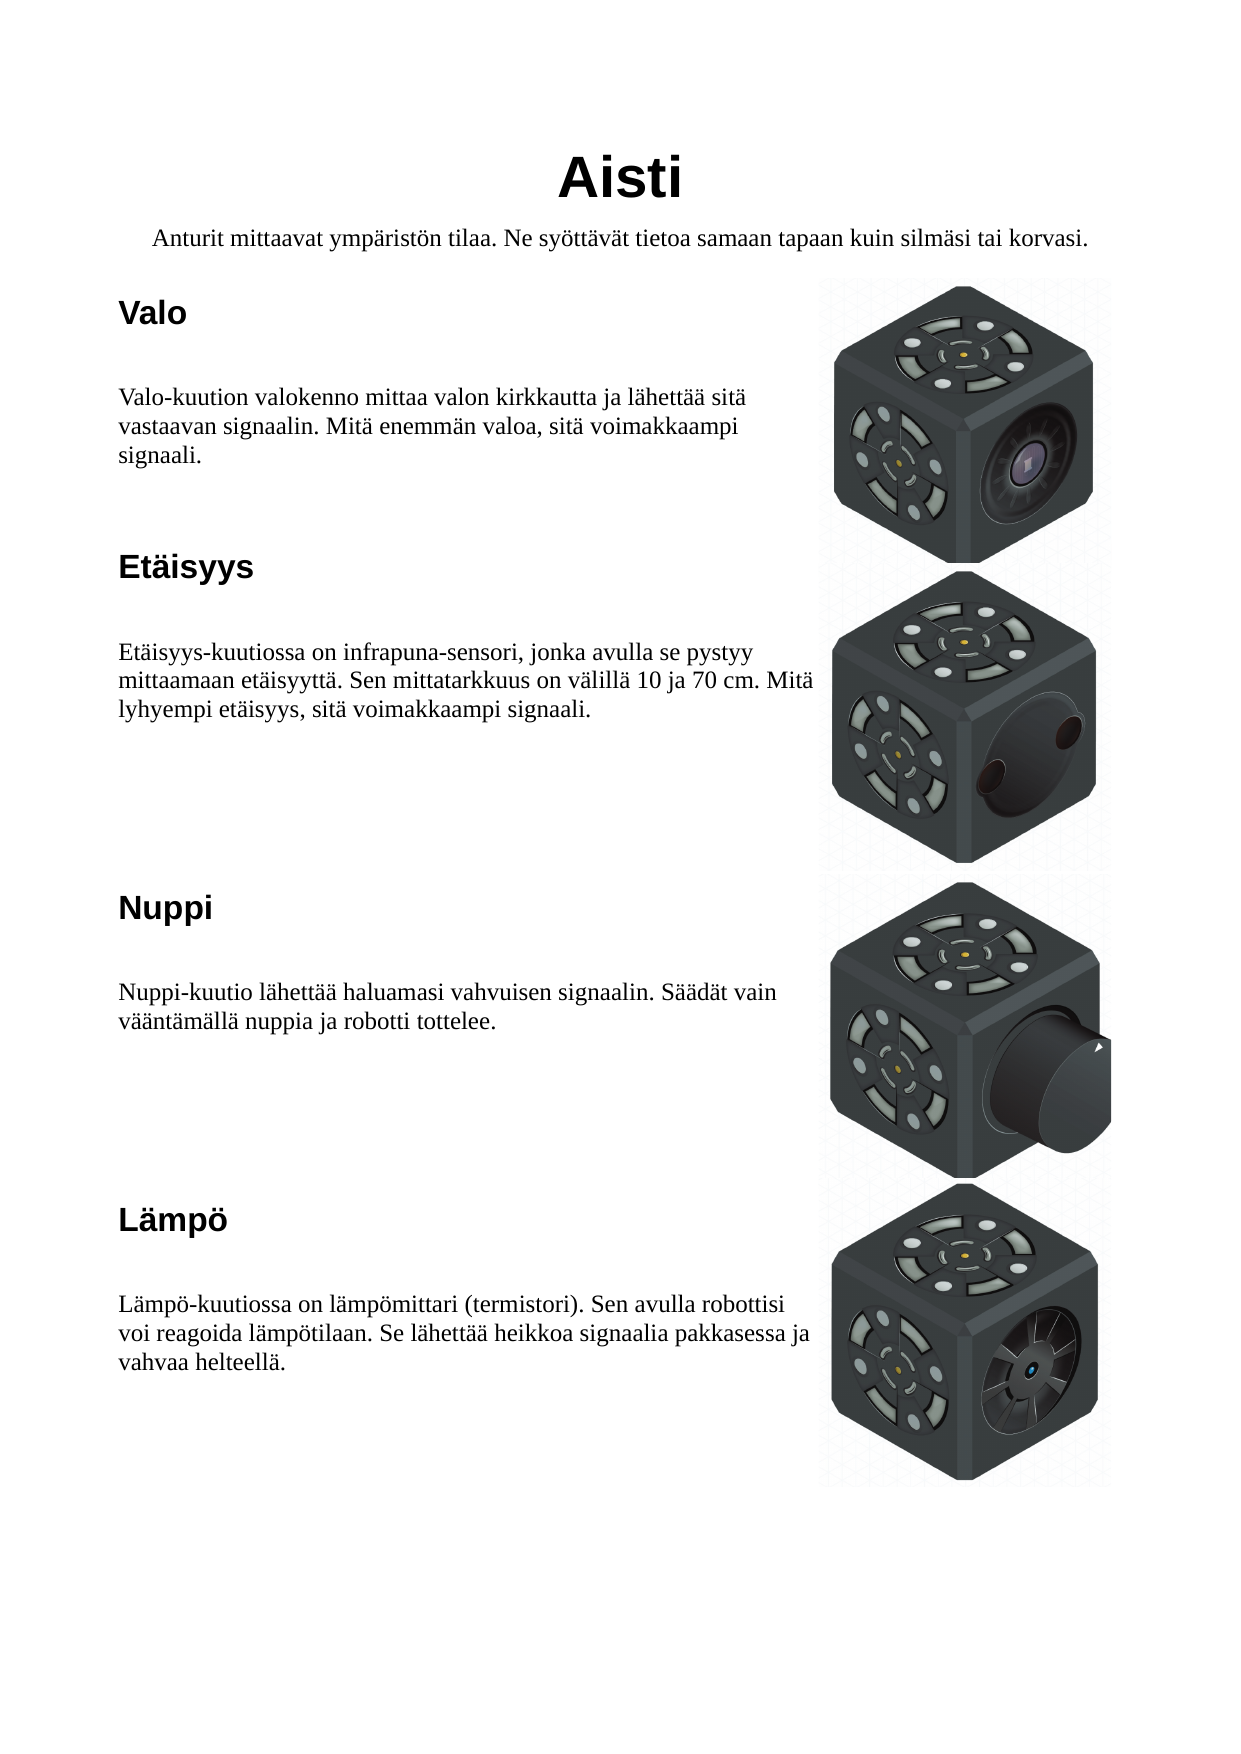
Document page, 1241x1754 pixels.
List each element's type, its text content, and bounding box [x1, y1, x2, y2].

subtitle [1112, 547, 1122, 624]
text Nuppi-kuutio lähettää haluamasi vahvuisen signaalin. Säädät vain vääntämällä nuppia ja robotti tottelee. [118, 977, 818, 1035]
subtitle Lämpö [118, 1199, 818, 1277]
subtitle [1112, 1199, 1122, 1277]
subtitle Valo [118, 293, 818, 370]
title Aisti [118, 143, 1122, 210]
text Lämpö-kuutiossa on lämpömittari (termistori). Sen avulla robottisi voi reagoida lämpötilaan. Se lähettää heikkoa signaalia pakkasessa ja vahvaa helteellä. [118, 1289, 818, 1376]
picture [818, 278, 1112, 871]
text Etäisyys-kuutiossa on infrapuna-sensori, jonka avulla se pystyy mittaamaan etäisyyttä. Sen mittatarkkuus on välillä 10 ja 70 cm. Mitä lyhyempi etäisyys, sitä voimakkaampi signaali. [118, 637, 818, 723]
picture [818, 874, 1112, 1487]
subtitle Nuppi [118, 888, 818, 965]
subtitle [1112, 293, 1122, 370]
subtitle [1112, 888, 1122, 965]
text Anturit mittaavat ympäristön tilaa. Ne syöttävät tietoa samaan tapaan kuin silmäsi tai korvasi. [118, 223, 1122, 251]
subtitle Etäisyys [118, 547, 818, 624]
text Valo-kuution valokenno mittaa valon kirkkautta ja lähettää sitä vastaavan signaalin. Mitä enemmän valoa, sitä voimakkaampi signaali. [118, 382, 818, 469]
